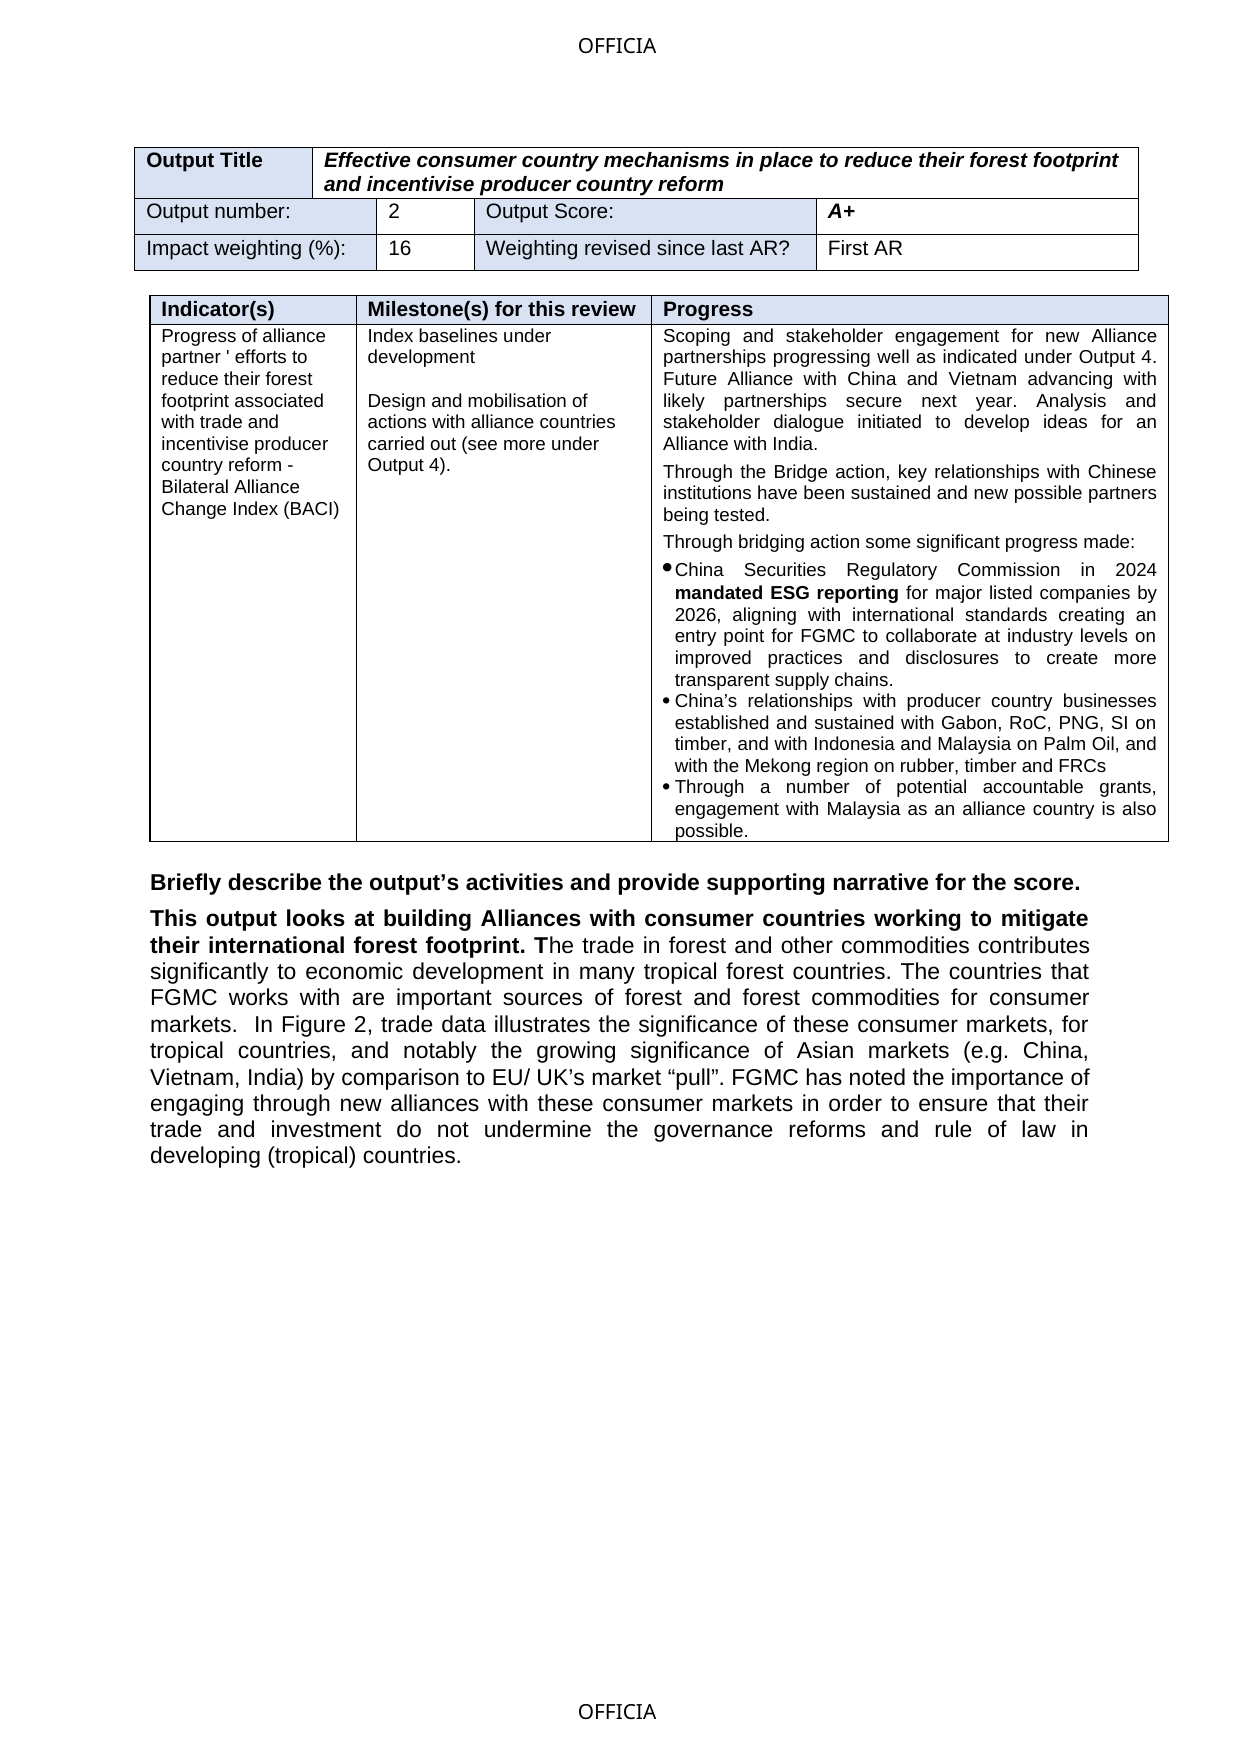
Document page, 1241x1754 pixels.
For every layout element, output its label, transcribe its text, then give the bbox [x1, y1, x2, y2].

table_cell 2 [377, 199, 474, 234]
table_header Progress [652, 296, 1168, 324]
table_cell Output Score: [475, 199, 816, 234]
table_cell Index baselines under development Design and mobilisation of actions with alliance countries carried out (see more under Output 4). [357, 325, 651, 841]
table_cell Weighting revised since last AR? [475, 235, 816, 270]
table_header Indicator(s) [151, 296, 356, 324]
table_cell A+ [817, 199, 1138, 234]
table_cell Progress of alliance partner ' efforts to reduce their forest footprint associated with trade and incentivise producer country reform - Bilateral Alliance Change Index (BACI) [151, 325, 356, 841]
table_cell Scoping and stakeholder engagement for new Alliance partnerships progressing well as indicated under Output 4. Future Alliance with China and Vietnam advancing with likely partnerships secure next year. Analysis and stakeholder dialogue initiated to develop ideas for an Alliance with India. Through the Bridge action, key relationships with Chinese institutions have been sustained and new possible partners being tested. Through bridging action some significant progress made: China Securities Regulatory Commission in 2024 mandated ESG reporting for major listed companies by 2026, aligning with international standards creating an entry point for FGMC to collaborate at industry levels on improved practices and disclosures to create more transparent supply chains. China’s relationships with producer country businesses established and sustained with Gabon, RoC, PNG, SI on timber, and with Indonesia and Malaysia on Palm Oil, and with the Mekong region on rubber, timber and FRCs Through a number of potential accountable grants, engagement with Malaysia as an alliance country is also possible. [652, 325, 1168, 841]
text Briefly describe the output’s activities and provide supporting narrative for the score. [150, 868, 1090, 895]
table_header Output Title [135, 148, 312, 198]
table_header Effective consumer country mechanisms in place to reduce their forest footprint and incentivise producer country reform [313, 148, 1138, 198]
table_header Milestone(s) for this review [357, 296, 651, 324]
table_cell Impact weighting (%): [135, 235, 376, 270]
table_cell First AR [817, 235, 1138, 270]
table_cell Output number: [135, 199, 376, 234]
table_cell 16 [377, 235, 474, 270]
text This output looks at building Alliances with consumer countries working to mitigate their international forest footprint. The trade in forest and other commodities contributes significantly to economic development in many tropical forest countries. The countries that FGMC works with are important sources of forest and forest commodities for consumer markets. In Figure 2, trade data illustrates the significance of these consumer markets, for tropical countries, and notably the growing significance of Asian markets (e.g. China, Vietnam, India) by comparison to EU/ UK’s market “pull”. FGMC has noted the importance of engaging through new alliances with these consumer markets in order to ensure that their trade and investment do not undermine the governance reforms and rule of law in developing (tropical) countries. [150, 905, 1090, 1169]
